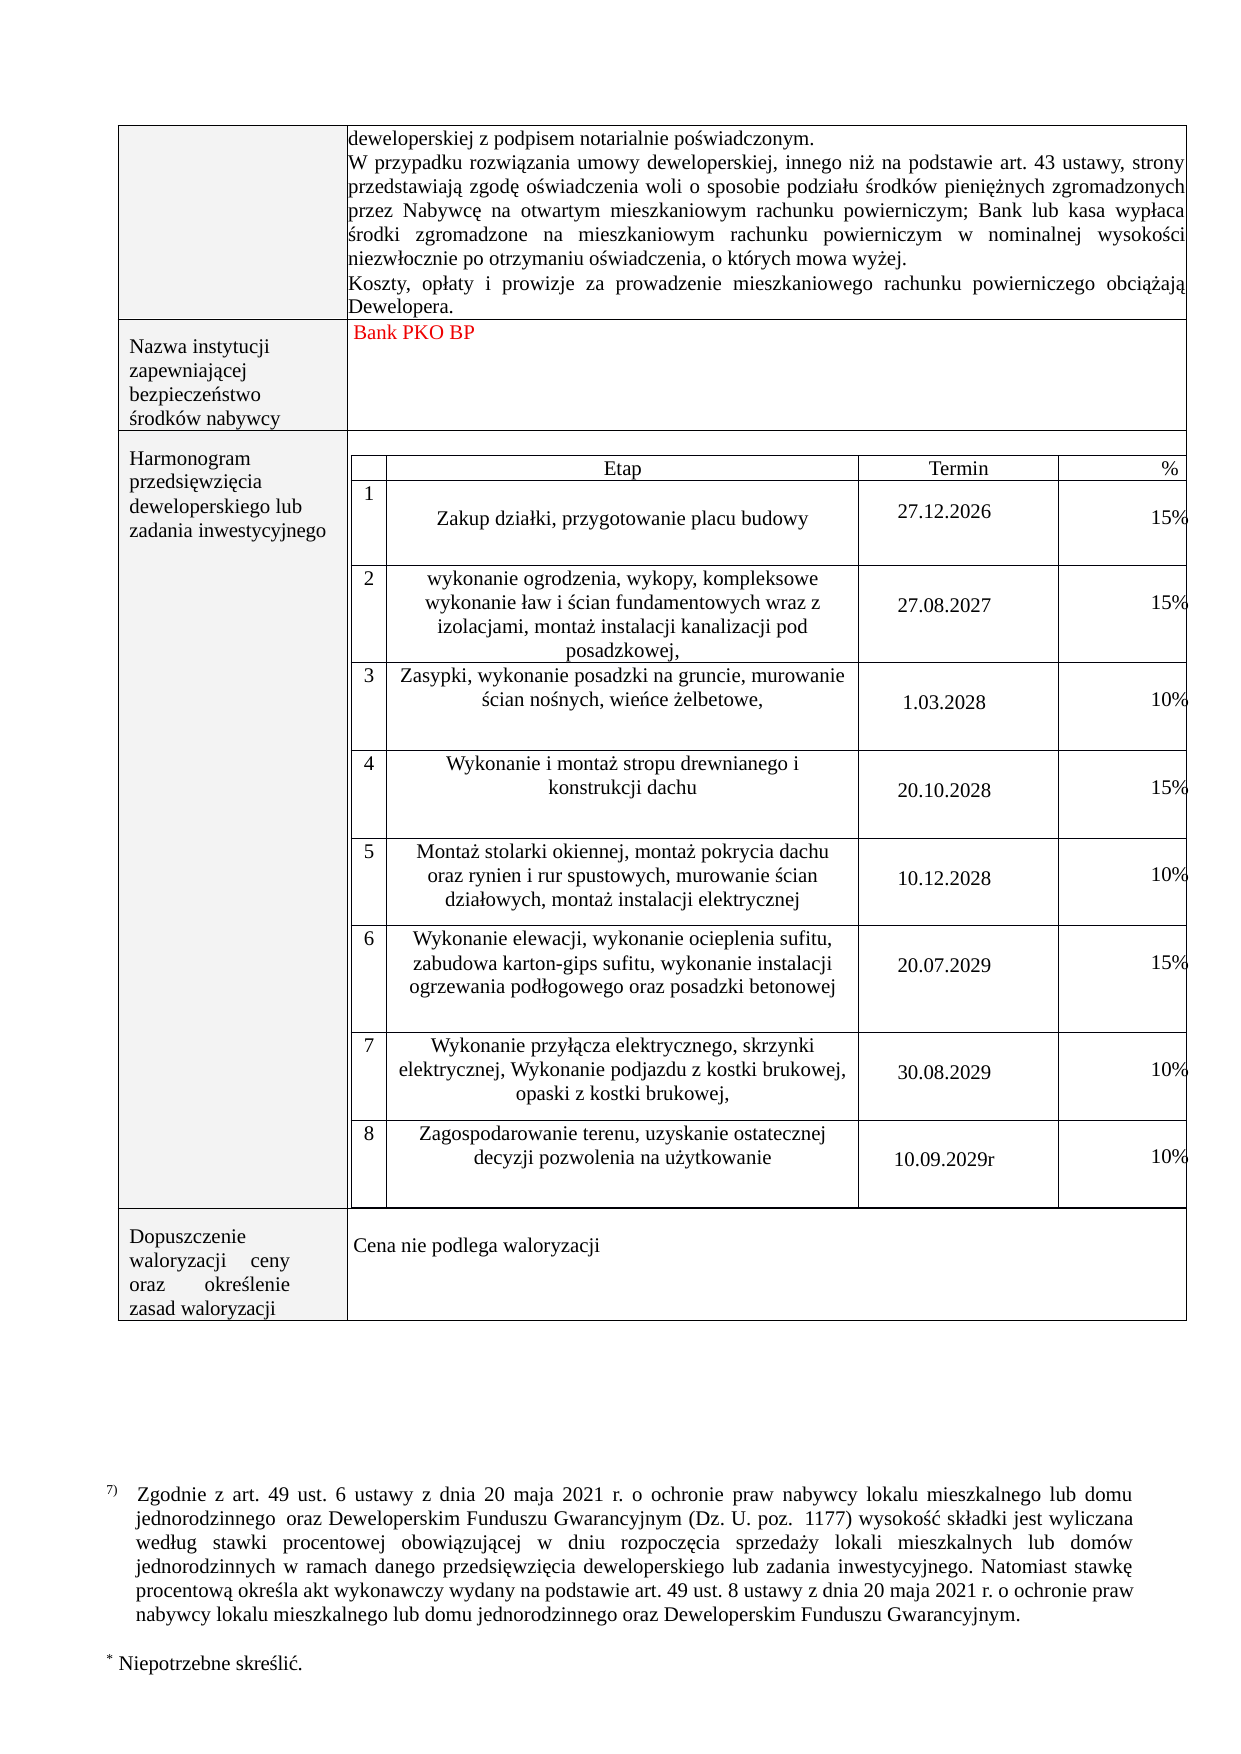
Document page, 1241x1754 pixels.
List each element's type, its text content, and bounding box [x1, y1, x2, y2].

table_header Etap [387, 456, 858, 480]
table_cell Nazwa instytucji zapewniającej bezpieczeństwo środków nabywcy [119, 320, 347, 430]
table_cell 15% [1059, 926, 1186, 1032]
table_header Termin [859, 456, 1058, 480]
table_cell Harmonogram przedsięwzięcia deweloperskiego lub zadania inwestycyjnego [119, 431, 347, 1208]
table_cell 2 [352, 566, 386, 662]
table_cell Zakup działki, przygotowanie placu budowy [387, 481, 858, 565]
table_cell Montaż stolarki okiennej, montaż pokrycia dachu oraz rynien i rur spustowych, murowanie ścian działowych, montaż instalacji elektrycznej [387, 839, 858, 925]
table_cell Bank PKO BP [348, 320, 1186, 430]
table_cell 15% [1059, 751, 1186, 838]
table_cell 27.08.2027 [859, 566, 1058, 662]
table_cell 10% [1059, 1033, 1186, 1119]
table_cell 15% [1059, 481, 1186, 565]
table_cell 3 [352, 663, 386, 750]
table_cell 5 [352, 839, 386, 925]
table_cell 7 [352, 1033, 386, 1119]
table_cell wykonanie ogrodzenia, wykopy, kompleksowe wykonanie ław i ścian fundamentowych wraz z izolacjami, montaż instalacji kanalizacji pod posadzkowej, [387, 566, 858, 662]
table_cell 8 [352, 1121, 386, 1207]
table_cell 4 [352, 751, 386, 838]
table_cell [348, 431, 1186, 1208]
table_cell Zasypki, wykonanie posadzki na gruncie, murowanie ścian nośnych, wieńce żelbetowe, [387, 663, 858, 750]
table_cell 6 [352, 926, 386, 1032]
table_cell Wykonanie przyłącza elektrycznego, skrzynki elektrycznej, Wykonanie podjazdu z kostki brukowej, opaski z kostki brukowej, [387, 1033, 858, 1119]
table_cell 27.12.2026 [859, 481, 1058, 565]
table_cell Cena nie podlega waloryzacji [348, 1209, 1186, 1320]
table_cell 10.09.2029r [859, 1121, 1058, 1207]
text * Niepotrzebne skreślić. [106, 1651, 1146, 1675]
table_cell 1 [352, 481, 386, 565]
table_cell 10.12.2028 [859, 839, 1058, 925]
table_cell Dopuszczenie waloryzacji ceny oraz określenie zasad waloryzacji [119, 1209, 347, 1320]
table_cell 15% [1059, 566, 1186, 662]
text 7) Zgodnie z art. 49 ust. 6 ustawy z dnia 20 maja 2021 r. o ochronie praw nabywcy lokalu mieszkalnego lub domu jednorodzinnego oraz Deweloperskim Funduszu Gwarancyjnym (Dz. U. poz. 1177) wysokość składki jest wyliczana według stawki procentowej obowiązującej w dniu rozpoczęcia sprzedaży lokali mieszkalnych lub domów jednorodzinnych w ramach danego przedsięwzięcia deweloperskiego lub zadania inwestycyjnego. Natomiast stawkę procentową określa akt wykonawczy wydany na podstawie art. 49 ust. 8 ustawy z dnia 20 maja 2021 r. o ochronie praw nabywcy lokalu mieszkalnego lub domu jednorodzinnego oraz Deweloperskim Funduszu Gwarancyjnym. [106, 1482, 1134, 1626]
table_cell 10% [1059, 839, 1186, 925]
table_cell 10% [1059, 663, 1186, 750]
table_cell [119, 126, 347, 318]
table_cell Zagospodarowanie terenu, uzyskanie ostatecznej decyzji pozwolenia na użytkowanie [387, 1121, 858, 1207]
table_cell Wykonanie i montaż stropu drewnianego i konstrukcji dachu [387, 751, 858, 838]
table_header [352, 456, 386, 480]
table_cell 10% [1059, 1121, 1186, 1207]
table_cell 20.10.2028 [859, 751, 1058, 838]
table_cell 1.03.2028 [859, 663, 1058, 750]
table_cell Wykonanie elewacji, wykonanie ocieplenia sufitu, zabudowa karton-gips sufitu, wykonanie instalacji ogrzewania podłogowego oraz posadzki betonowej [387, 926, 858, 1032]
table_cell 20.07.2029 [859, 926, 1058, 1032]
table_header % [1059, 456, 1186, 480]
table_cell 30.08.2029 [859, 1033, 1058, 1119]
table_cell deweloperskiej z podpisem notarialnie poświadczonym. W przypadku rozwiązania umowy deweloperskiej, innego niż na podstawie art. 43 ustawy, strony przedstawiają zgodę oświadczenia woli o sposobie podziału środków pieniężnych zgromadzonych przez Nabywcę na otwartym mieszkaniowym rachunku powierniczym; Bank lub kasa wypłaca środki zgromadzone na mieszkaniowym rachunku powierniczym w nominalnej wysokości niezwłocznie po otrzymaniu oświadczenia, o których mowa wyżej. Koszty, opłaty i prowizje za prowadzenie mieszkaniowego rachunku powierniczego obciążają Dewelopera. [348, 126, 1186, 318]
